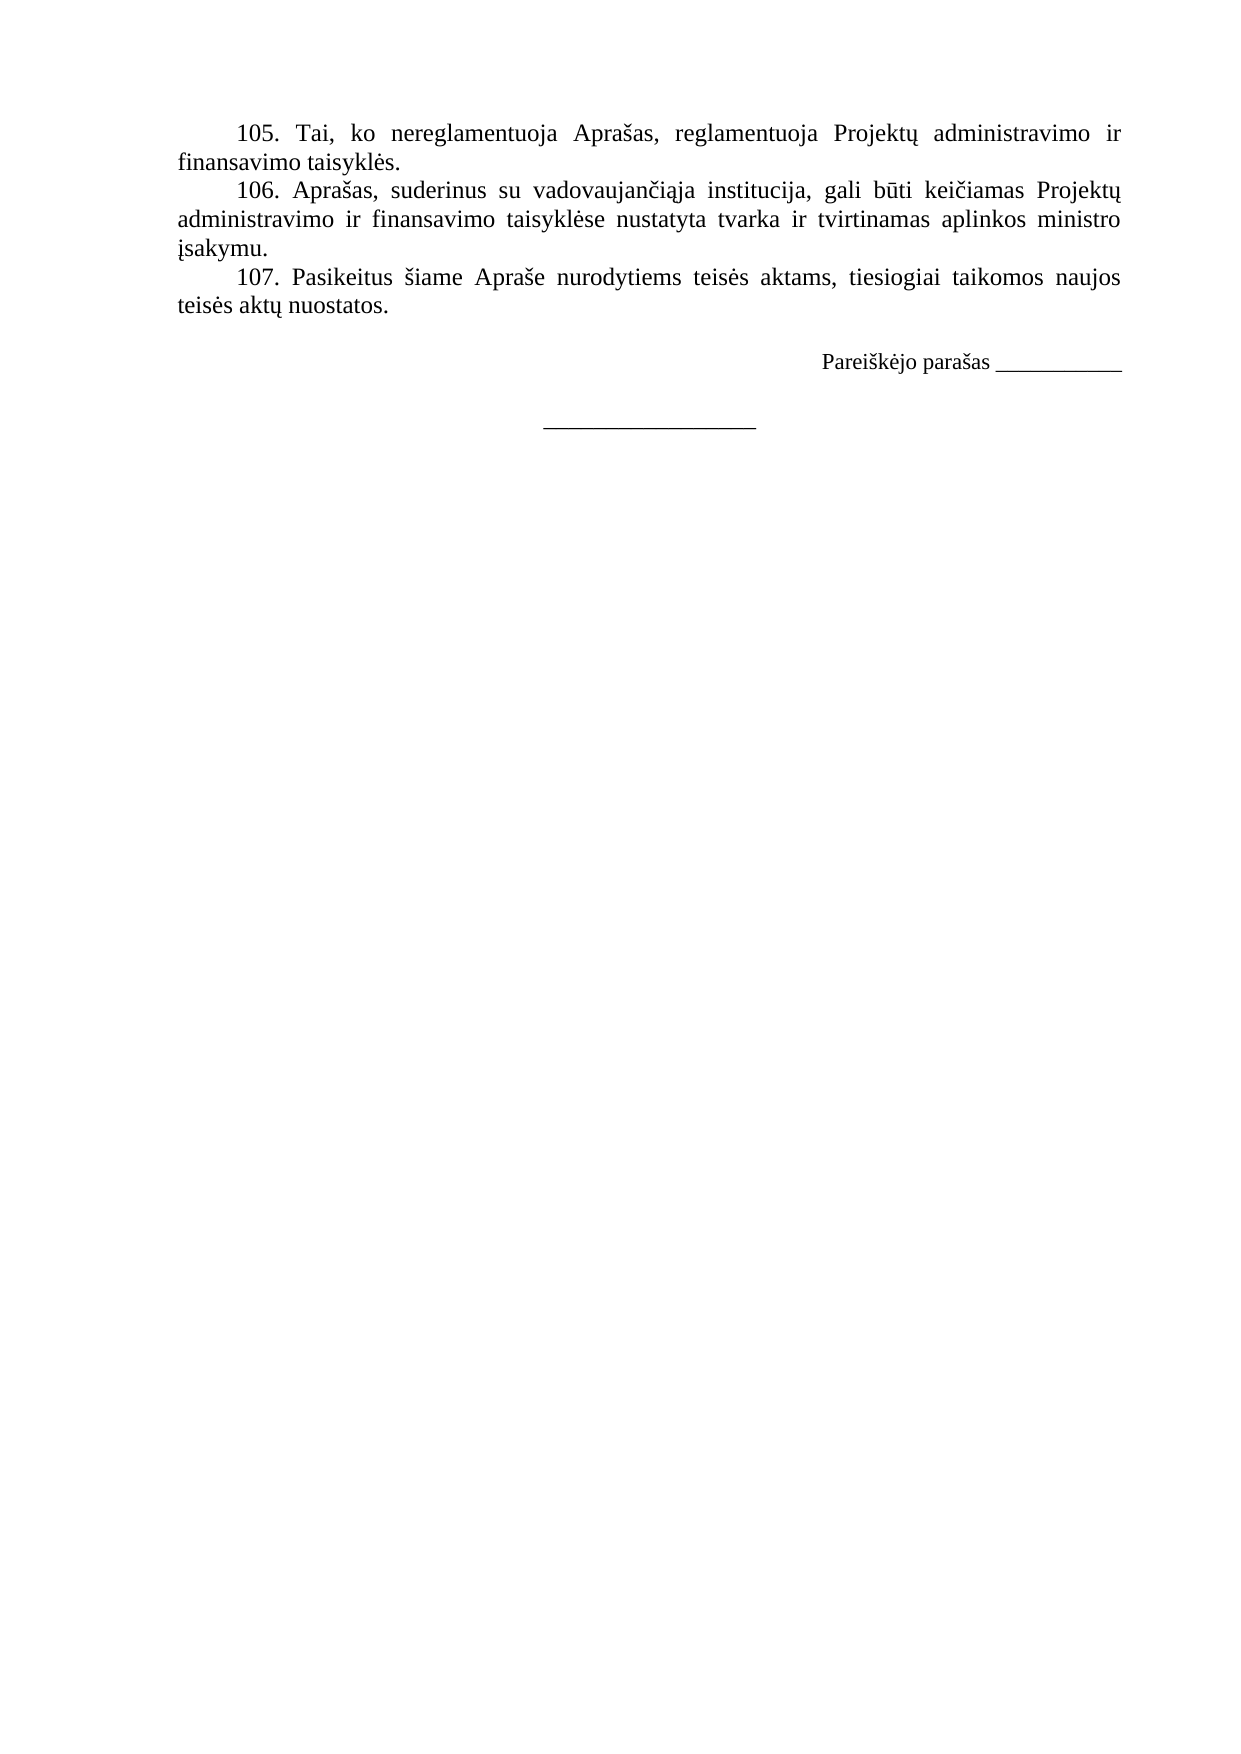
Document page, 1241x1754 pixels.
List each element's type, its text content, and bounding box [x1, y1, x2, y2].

text 106. Aprašas, suderinus su vadovaujančiąja institucija, gali būti keičiamas Projektų administravimo ir finansavimo taisyklėse nustatyta tvarka ir tvirtinamas aplinkos ministro įsakymu. [177, 176, 1122, 262]
text 107. Pasikeitus šiame Apraše nurodytiems teisės aktams, tiesiogiai taikomos naujos teisės aktų nuostatos. [177, 262, 1122, 319]
text Pareiškėjo parašas ___________ [177, 348, 1122, 374]
text 105. Tai, ko nereglamentuoja Aprašas, reglamentuoja Projektų administravimo ir finansavimo taisyklės. [177, 118, 1122, 176]
text _________________ [177, 403, 1122, 432]
